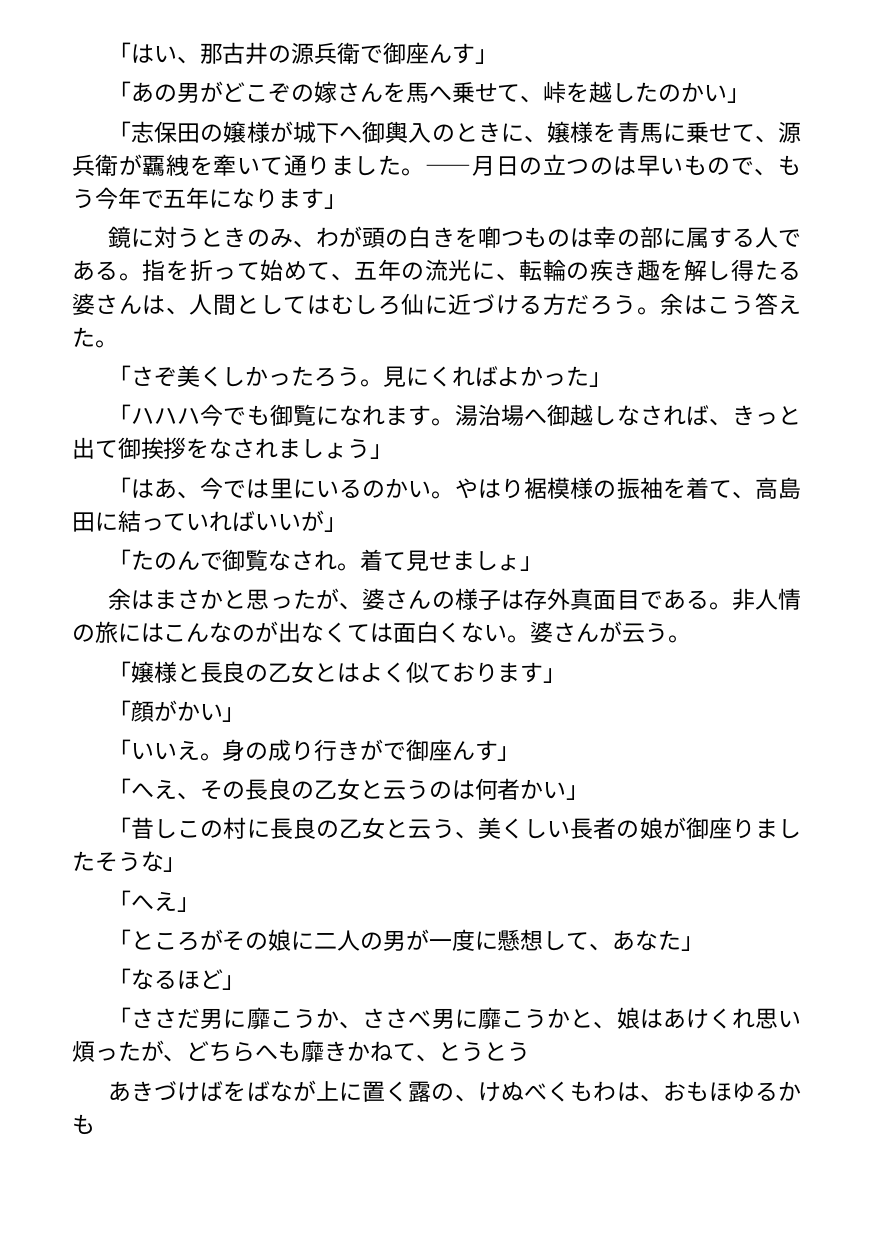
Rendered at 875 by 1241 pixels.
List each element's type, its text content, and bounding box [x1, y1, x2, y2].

text 「ささだ男に靡こうか、ささべ男に靡こうかと、娘はあけくれ思い煩ったが、どちらへも靡きかねて、とうとう [72, 1001, 802, 1067]
text 「顔がかい」 [72, 693, 802, 727]
text 「昔しこの村に長良の乙女と云う、美くしい長者の娘が御座りましたそうな」 [72, 811, 802, 877]
text 「嬢様と長良の乙女とはよく似ております」 [72, 654, 802, 688]
text 余はまさかと思ったが、婆さんの様子は存外真面目である。非人情の旅にはこんなのが出なくては面白くない。婆さんが云う。 [72, 582, 802, 648]
text 「あの男がどこぞの嫁さんを馬へ乗せて、峠を越したのかい」 [72, 75, 802, 108]
text 鏡に対うときのみ、わが頭の白きを喞つものは幸の部に属する人である。指を折って始めて、五年の流光に、転輪の疾き趣を解し得たる婆さんは、人間としてはむしろ仙に近づける方だろう。余はこう答えた。 [72, 220, 802, 353]
text 「なるほど」 [72, 962, 802, 995]
text 「はあ、今では里にいるのかい。やはり裾模様の振袖を着て、高島田に結っていればいいが」 [72, 470, 802, 537]
text 「へえ、その長良の乙女と云うのは何者かい」 [72, 772, 802, 805]
text 「はい、那古井の源兵衛で御座んす」 [72, 36, 802, 69]
text 「さぞ美くしかったろう。見にくればよかった」 [72, 359, 802, 392]
text 「ところがその娘に二人の男が一度に懸想して、あなた」 [72, 923, 802, 956]
text あきづけばをばなが上に置く露の、けぬべくもわは、おもほゆるかも [72, 1073, 802, 1140]
text 「たのんで御覧なされ。着て見せましょ」 [72, 543, 802, 576]
text 「へえ」 [72, 883, 802, 917]
text 「ハハハ今でも御覧になれます。湯治場へ御越しなされば、きっと出て御挨拶をなされましょう」 [72, 398, 802, 464]
text 「いいえ。身の成り行きがで御座んす」 [72, 733, 802, 766]
text 「志保田の嬢様が城下へ御輿入のときに、嬢様を青馬に乗せて、源兵衛が覊絏を牽いて通りました。――月日の立つのは早いもので、もう今年で五年になります」 [72, 114, 802, 214]
